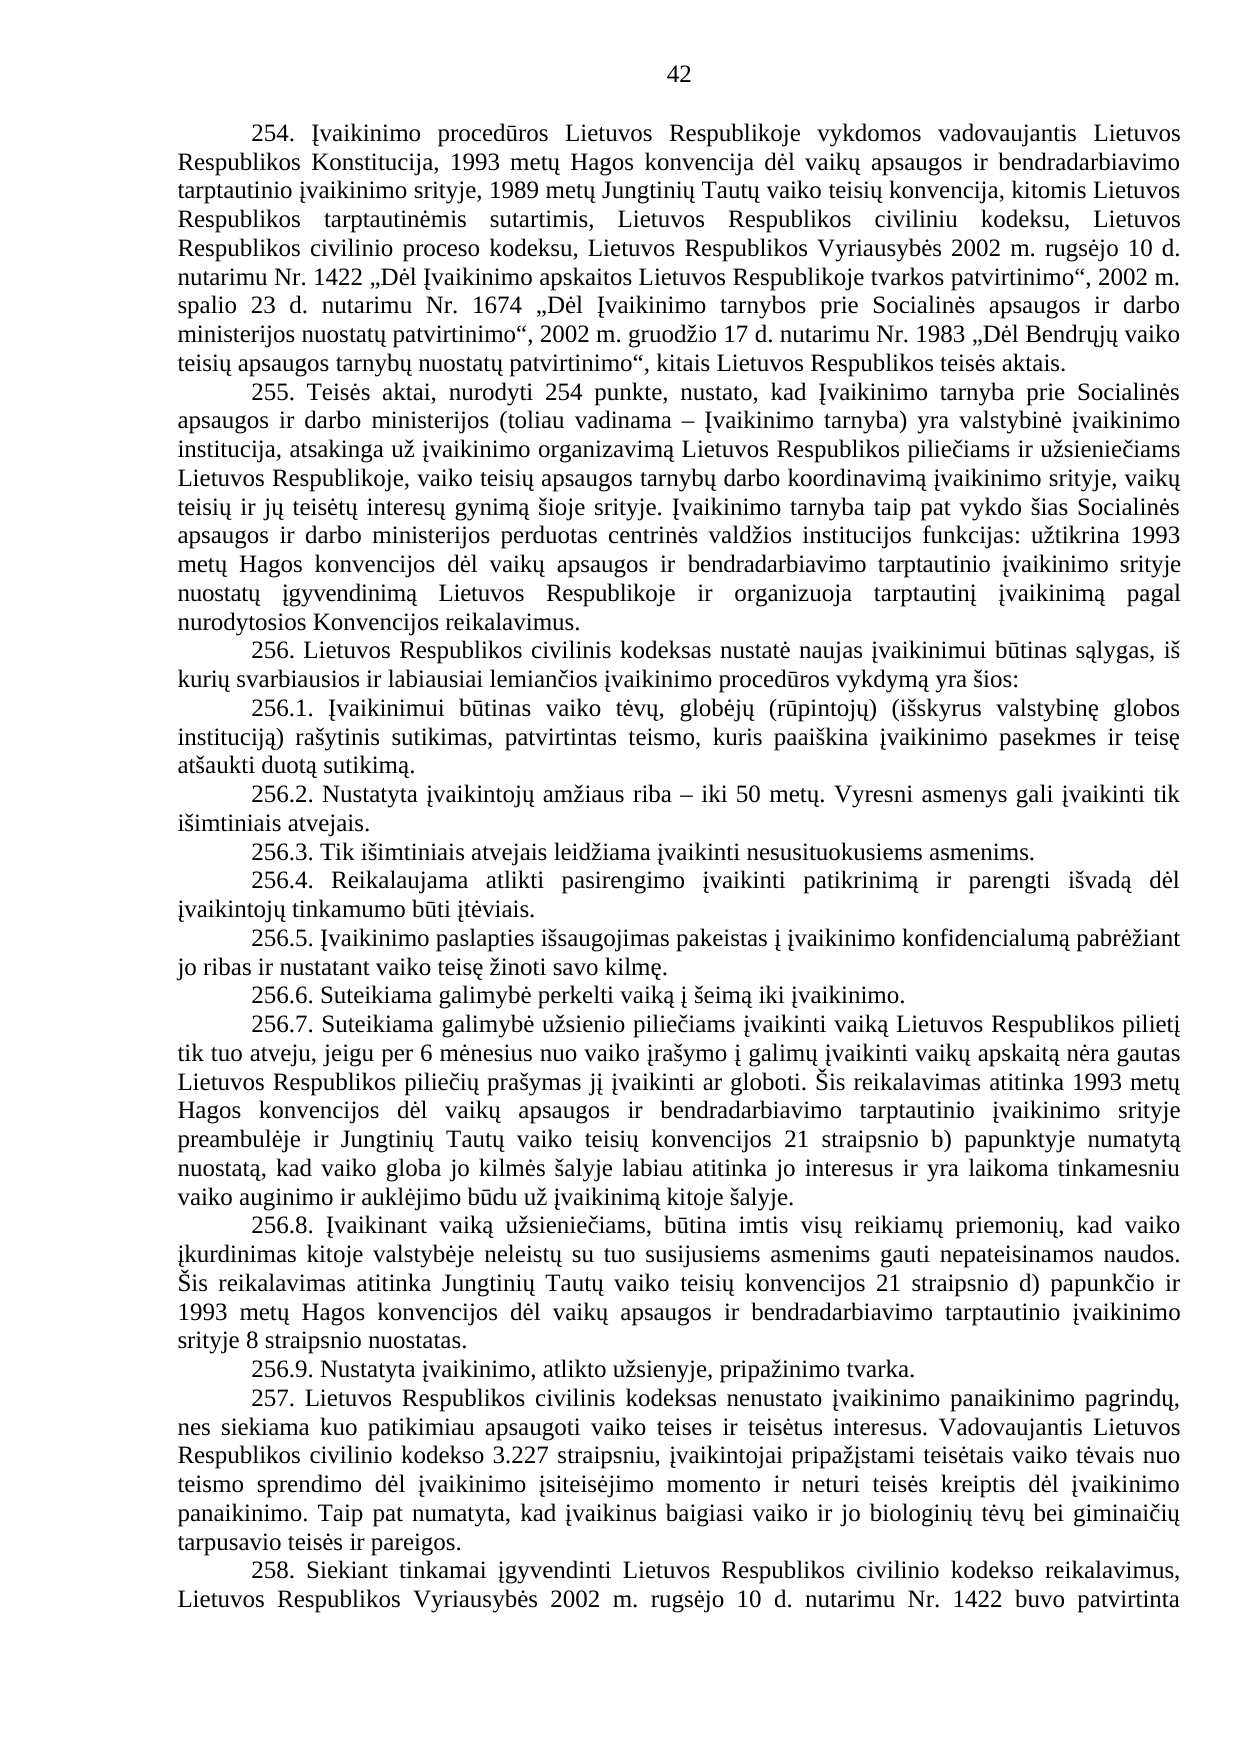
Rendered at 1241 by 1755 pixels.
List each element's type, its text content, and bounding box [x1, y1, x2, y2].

text 256.7. Suteikiama galimybė užsienio piliečiams įvaikinti vaiką Lietuvos Respublikos pilietį tik tuo atveju, jeigu per 6 mėnesius nuo vaiko įrašymo į galimų įvaikinti vaikų apskaitą nėra gautas Lietuvos Respublikos piliečių prašymas jį įvaikinti ar globoti. Šis reikalavimas atitinka 1993 metų Hagos konvencijos dėl vaikų apsaugos ir bendradarbiavimo tarptautinio įvaikinimo srityje preambulėje ir Jungtinių Tautų vaiko teisių konvencijos 21 straipsnio b) papunktyje numatytą nuostatą, kad vaiko globa jo kilmės šalyje labiau atitinka jo interesus ir yra laikoma tinkamesniu vaiko auginimo ir auklėjimo būdu už įvaikinimą kitoje šalyje. [177, 1009, 1181, 1211]
text 257. Lietuvos Respublikos civilinis kodeksas nenustato įvaikinimo panaikinimo pagrindų, nes siekiama kuo patikimiau apsaugoti vaiko teises ir teisėtus interesus. Vadovaujantis Lietuvos Respublikos civilinio kodekso 3.227 straipsniu, įvaikintojai pripažįstami teisėtais vaiko tėvais nuo teismo sprendimo dėl įvaikinimo įsiteisėjimo momento ir neturi teisės kreiptis dėl įvaikinimo panaikinimo. Taip pat numatyta, kad įvaikinus baigiasi vaiko ir jo biologinių tėvų bei giminaičių tarpusavio teisės ir pareigos. [177, 1383, 1181, 1556]
text 256.8. Įvaikinant vaiką užsieniečiams, būtina imtis visų reikiamų priemonių, kad vaiko įkurdinimas kitoje valstybėje neleistų su tuo susijusiems asmenims gauti nepateisinamos naudos. Šis reikalavimas atitinka Jungtinių Tautų vaiko teisių konvencijos 21 straipsnio d) papunkčio ir 1993 metų Hagos konvencijos dėl vaikų apsaugos ir bendradarbiavimo tarptautinio įvaikinimo srityje 8 straipsnio nuostatas. [177, 1211, 1181, 1354]
text 256.9. Nustatyta įvaikinimo, atlikto užsienyje, pripažinimo tvarka. [177, 1354, 1181, 1383]
text 255. Teisės aktai, nurodyti 254 punkte, nustato, kad Įvaikinimo tarnyba prie Socialinės apsaugos ir darbo ministerijos (toliau vadinama – Įvaikinimo tarnyba) yra valstybinė įvaikinimo institucija, atsakinga už įvaikinimo organizavimą Lietuvos Respublikos piliečiams ir užsieniečiams Lietuvos Respublikoje, vaiko teisių apsaugos tarnybų darbo koordinavimą įvaikinimo srityje, vaikų teisių ir jų teisėtų interesų gynimą šioje srityje. Įvaikinimo tarnyba taip pat vykdo šias Socialinės apsaugos ir darbo ministerijos perduotas centrinės valdžios institucijos funkcijas: užtikrina 1993 metų Hagos konvencijos dėl vaikų apsaugos ir bendradarbiavimo tarptautinio įvaikinimo srityje nuostatų įgyvendinimą Lietuvos Respublikoje ir organizuoja tarptautinį įvaikinimą pagal nurodytosios Konvencijos reikalavimus. [177, 377, 1181, 636]
text 258. Siekiant tinkamai įgyvendinti Lietuvos Respublikos civilinio kodekso reikalavimus, Lietuvos Respublikos Vyriausybės 2002 m. rugsėjo 10 d. nutarimu Nr. 1422 buvo patvirtinta [177, 1556, 1181, 1613]
text 256.6. Suteikiama galimybė perkelti vaiką į šeimą iki įvaikinimo. [177, 981, 1181, 1009]
text 254. Įvaikinimo procedūros Lietuvos Respublikoje vykdomos vadovaujantis Lietuvos Respublikos Konstitucija, 1993 metų Hagos konvencija dėl vaikų apsaugos ir bendradarbiavimo tarptautinio įvaikinimo srityje, 1989 metų Jungtinių Tautų vaiko teisių konvencija, kitomis Lietuvos Respublikos tarptautinėmis sutartimis, Lietuvos Respublikos civiliniu kodeksu, Lietuvos Respublikos civilinio proceso kodeksu, Lietuvos Respublikos Vyriausybės 2002 m. rugsėjo 10 d. nutarimu Nr. 1422 „Dėl Įvaikinimo apskaitos Lietuvos Respublikoje tvarkos patvirtinimo“, 2002 m. spalio 23 d. nutarimu Nr. 1674 „Dėl Įvaikinimo tarnybos prie Socialinės apsaugos ir darbo ministerijos nuostatų patvirtinimo“, 2002 m. gruodžio 17 d. nutarimu Nr. 1983 „Dėl Bendrųjų vaiko teisių apsaugos tarnybų nuostatų patvirtinimo“, kitais Lietuvos Respublikos teisės aktais. [177, 118, 1181, 377]
text 256. Lietuvos Respublikos civilinis kodeksas nustatė naujas įvaikinimui būtinas sąlygas, iš kurių svarbiausios ir labiausiai lemiančios įvaikinimo procedūros vykdymą yra šios: [177, 636, 1181, 693]
text 256.4. Reikalaujama atlikti pasirengimo įvaikinti patikrinimą ir parengti išvadą dėl įvaikintojų tinkamumo būti įtėviais. [177, 866, 1181, 923]
text 256.5. Įvaikinimo paslapties išsaugojimas pakeistas į įvaikinimo konfidencialumą pabrėžiant jo ribas ir nustatant vaiko teisę žinoti savo kilmę. [177, 923, 1181, 981]
text 256.2. Nustatyta įvaikintojų amžiaus riba – iki 50 metų. Vyresni asmenys gali įvaikinti tik išimtiniais atvejais. [177, 779, 1181, 837]
text 256.1. Įvaikinimui būtinas vaiko tėvų, globėjų (rūpintojų) (išskyrus valstybinę globos instituciją) rašytinis sutikimas, patvirtintas teismo, kuris paaiškina įvaikinimo pasekmes ir teisę atšaukti duotą sutikimą. [177, 693, 1181, 779]
text 256.3. Tik išimtiniais atvejais leidžiama įvaikinti nesusituokusiems asmenims. [177, 837, 1181, 866]
